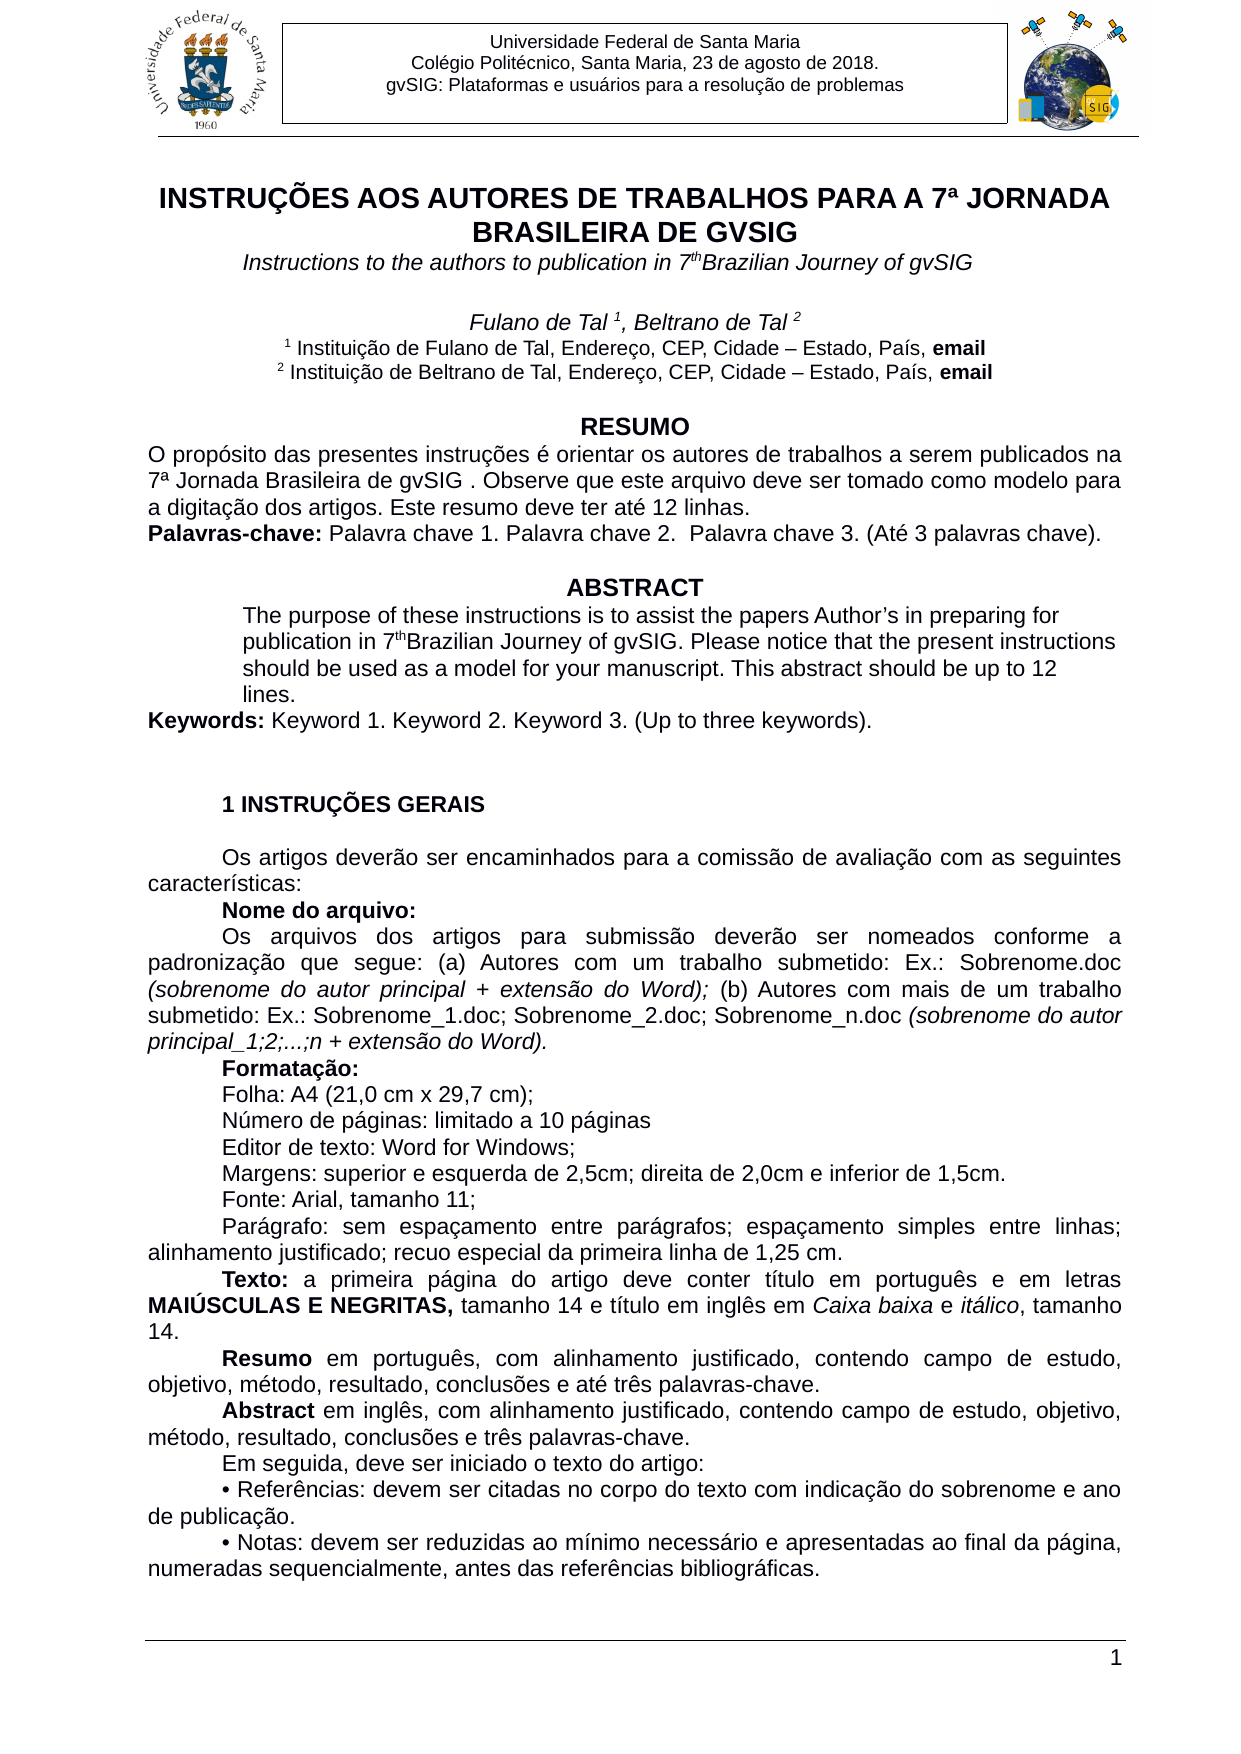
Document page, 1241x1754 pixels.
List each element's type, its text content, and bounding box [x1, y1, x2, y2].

text Editor de texto: Word for Windows; [148, 1134, 1122, 1160]
text Em seguida, deve ser iniciado o texto do artigo: [148, 1450, 1122, 1476]
text Abstract em inglês, com alinhamento justificado, contendo campo de estudo, objetivo, método, resultado, conclusões e três palavras-chave. [148, 1397, 1122, 1450]
text • Notas: devem ser reduzidas ao mínimo necessário e apresentadas ao final da página, numeradas sequencialmente, antes das referências bibliográficas. [148, 1529, 1122, 1582]
text RESUMO [148, 412, 1122, 441]
text • Referências: devem ser citadas no corpo do texto com indicação do sobrenome e ano de publicação. [148, 1476, 1122, 1529]
text Instruções aos autores de trabalhos para a 7ª jornada brasileira de gvSIG [148, 181, 1122, 248]
text Número de páginas: limitado a 10 páginas [148, 1107, 1122, 1134]
text Keywords: Keyword 1. Keyword 2. Keyword 3. (Up to three keywords). [148, 707, 1122, 734]
text 1 INSTRUÇÕES GERAIS [148, 791, 1122, 817]
text 2 Instituição de Beltrano de Tal, Endereço, CEP, Cidade – Estado, País, email [148, 360, 1122, 384]
text Parágrafo: sem espaçamento entre parágrafos; espaçamento simples entre linhas; alinhamento justificado; recuo especial da primeira linha de 1,25 cm. [148, 1213, 1122, 1266]
text Folha: A4 (21,0 cm x 29,7 cm); [148, 1081, 1122, 1107]
text 1 Instituição de Fulano de Tal, Endereço, CEP, Cidade – Estado, País, email [148, 336, 1122, 360]
text Resumo em português, com alinhamento justificado, contendo campo de estudo, objetivo, método, resultado, conclusões e até três palavras-chave. [148, 1344, 1122, 1397]
text Nome do arquivo: [148, 897, 1122, 923]
text Instructions to the authors to publication in 7thBrazilian Journey of gvSIG [242, 248, 1116, 275]
text Os arquivos dos artigos para submissão deverão ser nomeados conforme a padronização que segue: (a) Autores com um trabalho submetido: Ex.: Sobrenome.doc (sobrenome do autor principal + extensão do Word); (b) Autores com mais de um trabalho submetido: Ex.: Sobrenome_1.doc; Sobrenome_2.doc; Sobrenome_n.doc (sobrenome do autor principal_1;2;...;n + extensão do Word). [148, 923, 1122, 1055]
text Palavras-chave: Palavra chave 1. Palavra chave 2. Palavra chave 3. (Até 3 palavras chave). [148, 520, 1122, 547]
text ABSTRACT [148, 573, 1122, 602]
text Margens: superior e esquerda de 2,5cm; direita de 2,0cm e inferior de 1,5cm. [148, 1160, 1122, 1186]
text Texto: a primeira página do artigo deve conter título em português e em letras maiúsculas e negritas, tamanho 14 e título em inglês em Caixa baixa e itálico, tamanho 14. [148, 1266, 1122, 1344]
text Formatação: [148, 1055, 1122, 1081]
text O propósito das presentes instruções é orientar os autores de trabalhos a serem publicados na 7ª Jornada Brasileira de gvSIG . Observe que este arquivo deve ser tomado como modelo para a digitação dos artigos. Este resumo deve ter até 12 linhas. [148, 441, 1122, 520]
text Os artigos deverão ser encaminhados para a comissão de avaliação com as seguintes características: [148, 844, 1122, 897]
picture [990, 0, 1150, 141]
text The purpose of these instructions is to assist the papers Author’s in preparing for publication in 7thBrazilian Journey of gvSIG. Please notice that the present instructions should be used as a model for your manuscript. This abstract should be up to 12 lines. [242, 602, 1116, 707]
picture [145, 10, 267, 129]
text Fonte: Arial, tamanho 11; [148, 1186, 1122, 1213]
text Fulano de Tal 1, Beltrano de Tal 2 [148, 309, 1122, 336]
